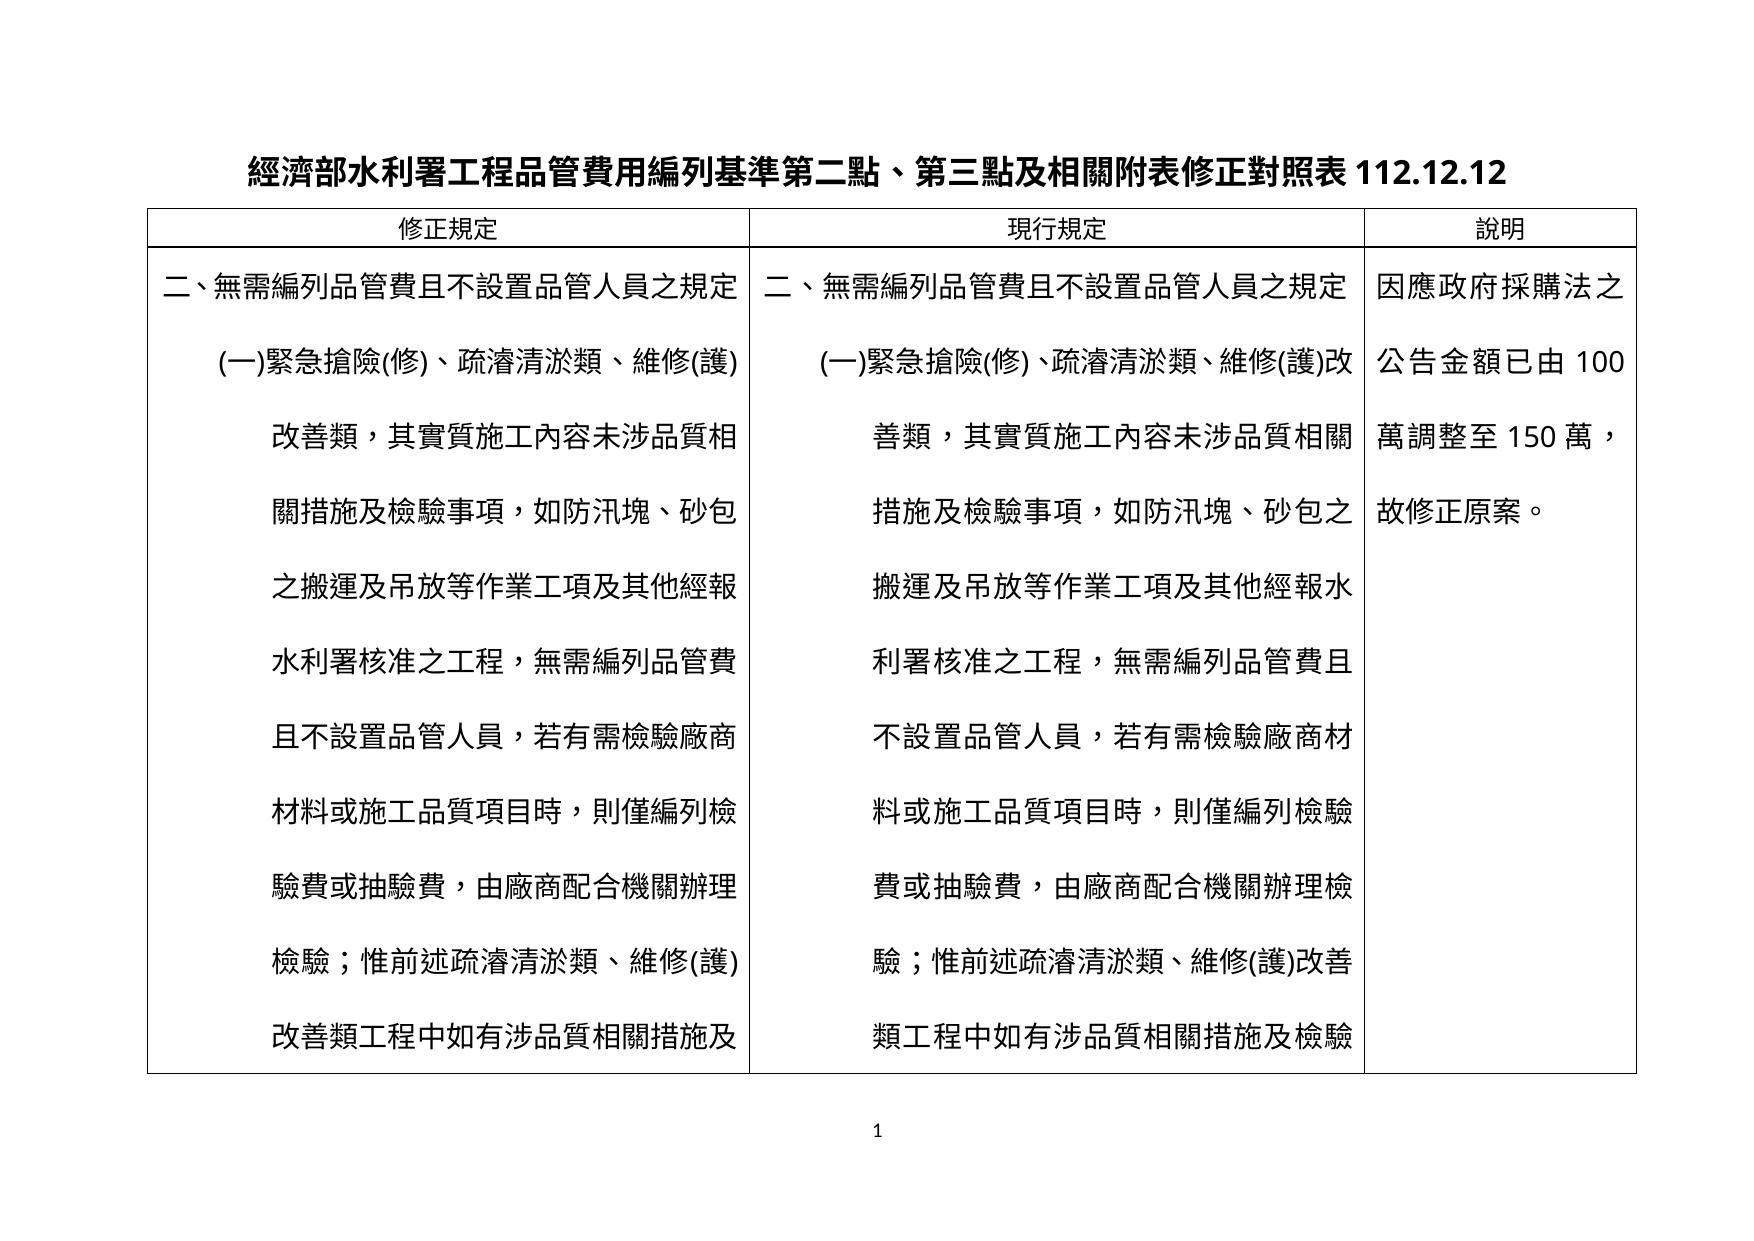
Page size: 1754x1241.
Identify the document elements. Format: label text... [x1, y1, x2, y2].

table_cell 二、無需編列品管費且不設置品管人員之規定 (一)緊急搶險(修)、疏濬清淤類、維修(護)改善類，其實質施工內容未涉品質相關措施及檢驗事項，如防汛塊、砂包之搬運及吊放等作業工項及其他經報水利署核准之工程，無需編列品管費且不設置品管人員，若有需檢驗廠商材料或施工品質項目時，則僅編列檢驗費或抽驗費，由廠商配合機關辦理檢驗；惟前述疏濬清淤類、維修(護)改善類工程中如有涉品質相關措施及檢驗 [750, 248, 1364, 1072]
table_cell 二、無需編列品管費且不設置品管人員之規定 (一)緊急搶險(修)、疏濬清淤類、維修(護)改善類，其實質施工內容未涉品質相關措施及檢驗事項，如防汛塊、砂包之搬運及吊放等作業工項及其他經報水利署核准之工程，無需編列品管費且不設置品管人員，若有需檢驗廠商材料或施工品質項目時，則僅編列檢驗費或抽驗費，由廠商配合機關辦理檢驗；惟前述疏濬清淤類、維修(護)改善類工程中如有涉品質相關措施及 [148, 248, 749, 1072]
table_header 現行規定 [750, 209, 1364, 246]
table_header 說明 [1365, 209, 1636, 246]
table_cell 因應政府採購法之公告金額已由100萬調整至150萬，故修正原案。 [1365, 248, 1636, 1072]
table_header 修正規定 [148, 209, 749, 246]
text 經濟部水利署工程品管費用編列基準第二點、第三點及相關附表修正對照表112.12.12 [159, 133, 1594, 208]
